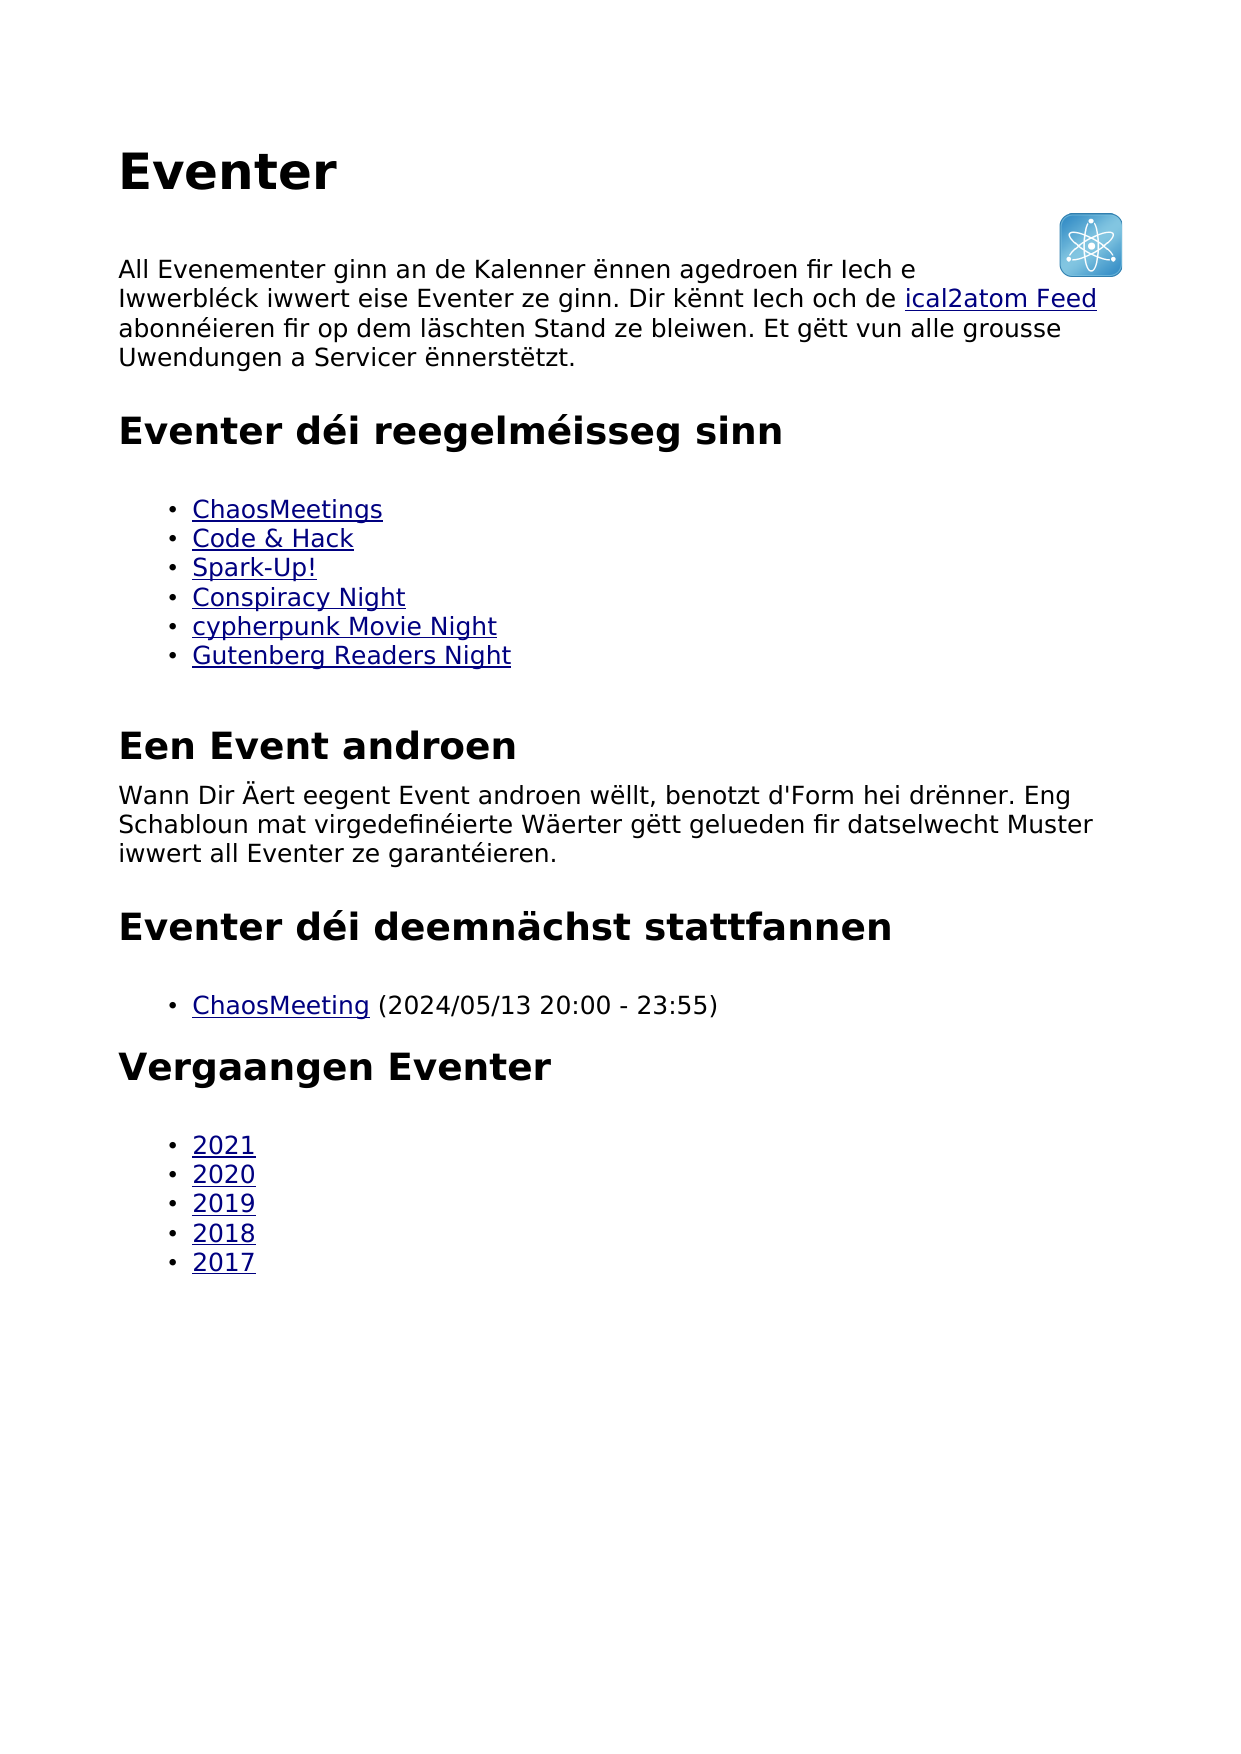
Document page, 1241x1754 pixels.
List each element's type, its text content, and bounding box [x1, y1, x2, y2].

list ChaosMeeting (2024/05/13 20:00 - 23:55) [177, 992, 1122, 1021]
list cypherpunk Movie Night [177, 612, 1122, 641]
subtitle Eventer [118, 143, 1122, 201]
list 2021 [177, 1131, 1122, 1161]
list Code & Hack [177, 524, 1122, 554]
list 2019 [177, 1190, 1122, 1219]
list Conspiracy Night [177, 583, 1122, 612]
list Gutenberg Readers Night [177, 641, 1122, 670]
text All Evenementer ginn an de Kalenner ënnen agedroen fir Iech e Iwwerbléck iwwert eise Eventer ze ginn. Dir kënnt Iech och de ical2atom Feed abonnéieren fir op dem läschten Stand ze bleiwen. Et gëtt vun alle grousse Uwendungen a Servicer ënnerstëtzt. [118, 256, 1122, 372]
list ChaosMeetings [177, 495, 1122, 524]
list 2020 [177, 1161, 1122, 1190]
subtitle Eventer déi deemnächst stattfannen [118, 906, 1122, 949]
picture [1059, 213, 1123, 277]
subtitle Vergaangen Eventer [118, 1046, 1122, 1089]
subtitle Een Event androen [118, 725, 1122, 768]
subtitle Eventer déi reegelméisseg sinn [118, 410, 1122, 453]
list 2018 [177, 1219, 1122, 1248]
list Spark-Up! [177, 554, 1122, 583]
list 2017 [177, 1248, 1122, 1277]
text Wann Dir Äert eegent Event androen wëllt, benotzt d'Form hei drënner. Eng Schabloun mat virgedefinéierte Wäerter gëtt gelueden fir datselwecht Muster iwwert all Eventer ze garantéieren. [118, 781, 1122, 868]
